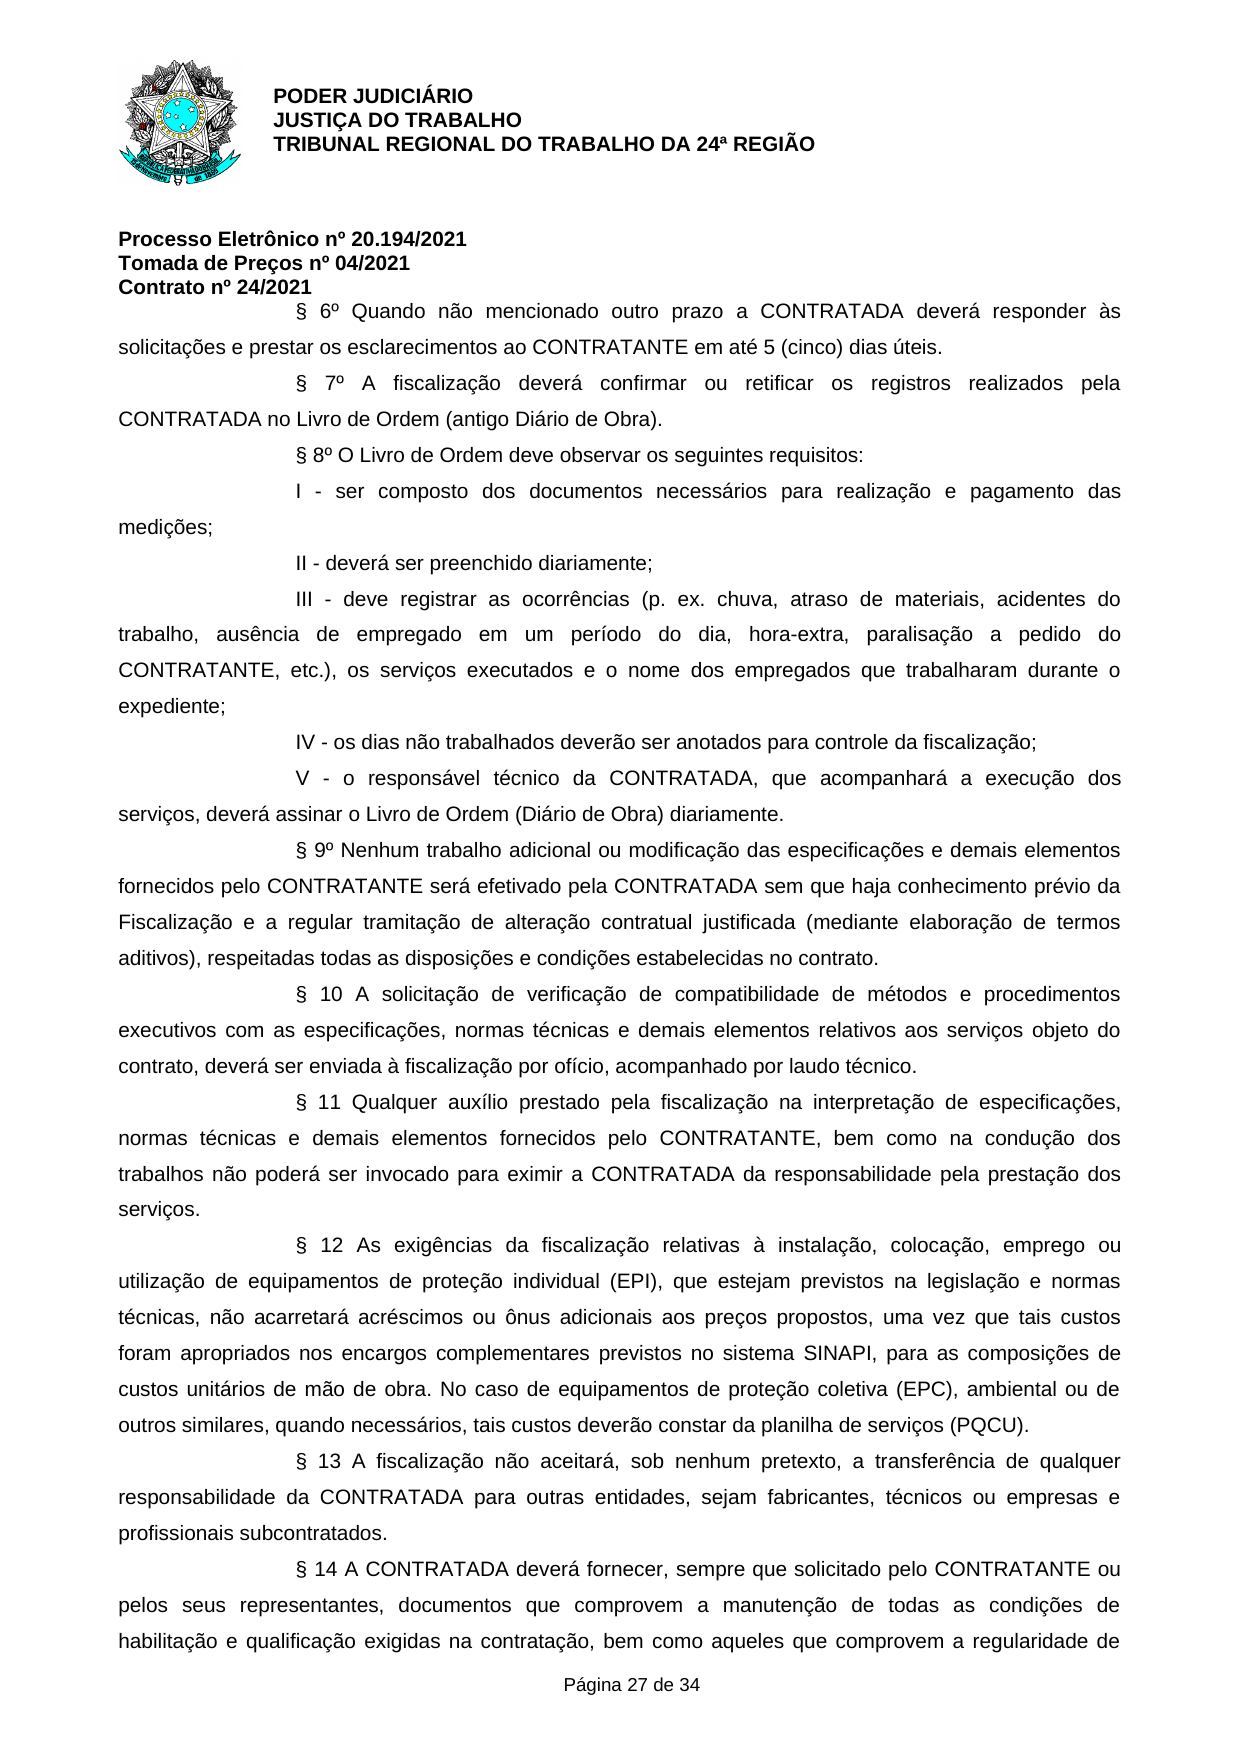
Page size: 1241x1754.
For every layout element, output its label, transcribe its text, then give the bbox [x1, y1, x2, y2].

text § 8º O Livro de Ordem deve observar os seguintes requisitos: [118, 443, 1122, 467]
text IV - os dias não trabalhados deverão ser anotados para controle da fiscalização; [118, 730, 1122, 754]
text II - deverá ser preenchido diariamente; [118, 550, 1122, 574]
text § 6º Quando não mencionado outro prazo a CONTRATADA deverá responder às solicitações e prestar os esclarecimentos ao CONTRATANTE em até 5 (cinco) dias úteis. [118, 299, 1122, 359]
text § 10 A solicitação de verificação de compatibilidade de métodos e procedimentos executivos com as especificações, normas técnicas e demais elementos relativos aos serviços objeto do contrato, deverá ser enviada à fiscalização por ofício, acompanhado por laudo técnico. [118, 982, 1122, 1077]
text III - deve registrar as ocorrências (p. ex. chuva, atraso de materiais, acidentes do trabalho, ausência de empregado em um período do dia, hora-extra, paralisação a pedido do CONTRATANTE, etc.), os serviços executados e o nome dos empregados que trabalharam durante o expediente; [118, 586, 1122, 718]
text § 13 A fiscalização não aceitará, sob nenhum pretexto, a transferência de qualquer responsabilidade da CONTRATADA para outras entidades, sejam fabricantes, técnicos ou empresas e profissionais subcontratados. [118, 1449, 1122, 1545]
text § 12 As exigências da fiscalização relativas à instalação, colocação, emprego ou utilização de equipamentos de proteção individual (EPI), que estejam previstos na legislação e normas técnicas, não acarretará acréscimos ou ônus adicionais aos preços propostos, uma vez que tais custos foram apropriados nos encargos complementares previstos no sistema SINAPI, para as composições de custos unitários de mão de obra. No caso de equipamentos de proteção coletiva (EPC), ambiental ou de outros similares, quando necessários, tais custos deverão constar da planilha de serviços (PQCU). [118, 1233, 1122, 1437]
picture [118, 59, 243, 186]
text V - o responsável técnico da CONTRATADA, que acompanhará a execução dos serviços, deverá assinar o Livro de Ordem (Diário de Obra) diariamente. [118, 766, 1122, 826]
text § 9º Nenhum trabalho adicional ou modificação das especificações e demais elementos fornecidos pelo CONTRATANTE será efetivado pela CONTRATADA sem que haja conhecimento prévio da Fiscalização e a regular tramitação de alteração contratual justificada (mediante elaboração de termos aditivos), respeitadas todas as disposições e condições estabelecidas no contrato. [118, 838, 1122, 970]
text § 7º A fiscalização deverá confirmar ou retificar os registros realizados pela CONTRATADA no Livro de Ordem (antigo Diário de Obra). [118, 371, 1122, 431]
text § 14 A CONTRATADA deverá fornecer, sempre que solicitado pelo CONTRATANTE ou pelos seus representantes, documentos que comprovem a manutenção de todas as condições de habilitação e qualificação exigidas na contratação, bem como aqueles que comprovem a regularidade de [118, 1557, 1122, 1652]
text I - ser composto dos documentos necessários para realização e pagamento das medições; [118, 478, 1122, 538]
text § 11 Qualquer auxílio prestado pela fiscalização na interpretação de especificações, normas técnicas e demais elementos fornecidos pelo CONTRATANTE, bem como na condução dos trabalhos não poderá ser invocado para eximir a CONTRATADA da responsabilidade pela prestação dos serviços. [118, 1089, 1122, 1221]
